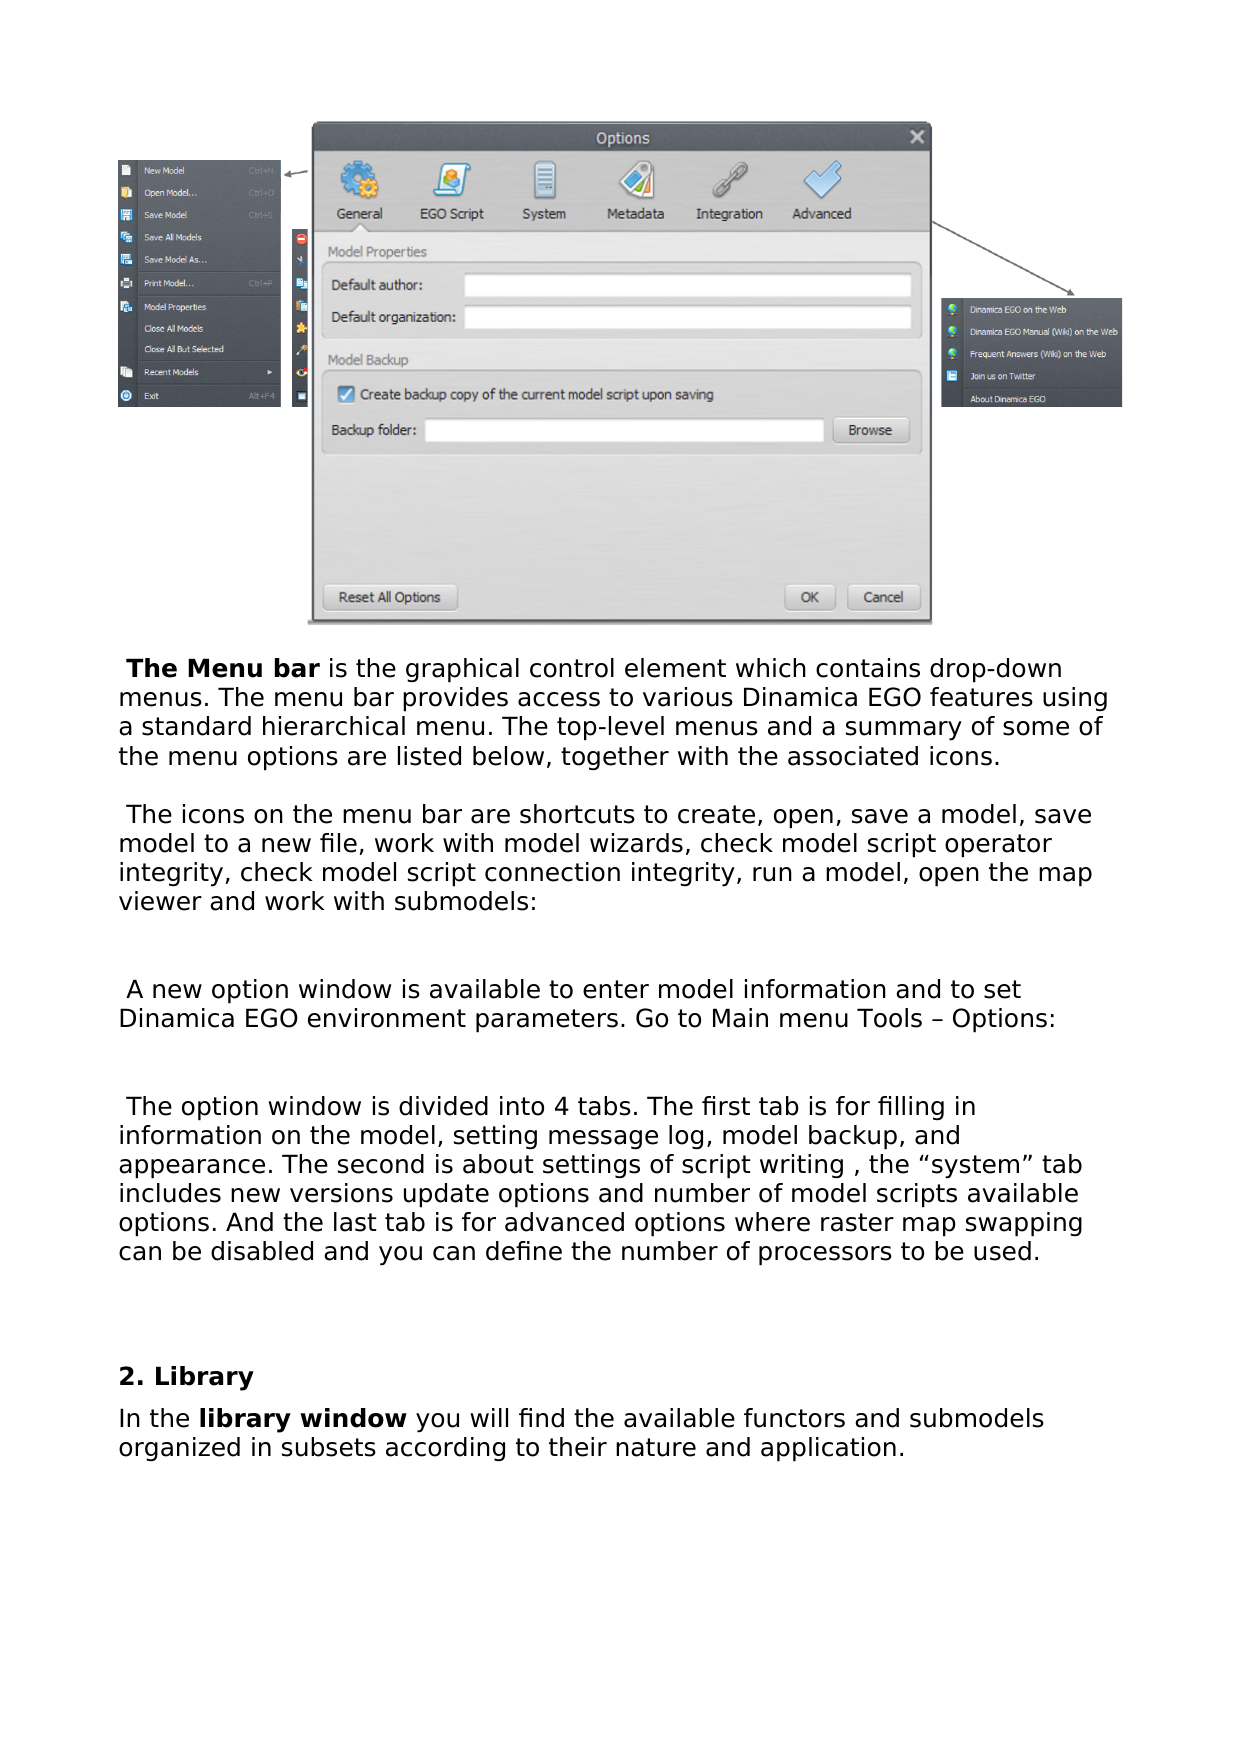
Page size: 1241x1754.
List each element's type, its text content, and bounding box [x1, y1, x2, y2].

picture [118, 118, 1123, 625]
text In the library window you will find the available functors and submodels organized in subsets according to their nature and application. [118, 1404, 1122, 1550]
text The Menu bar is the graphical control element which contains drop-down menus. The menu bar provides access to various Dinamica EGO features using a standard hierarchical menu. The top-level menus and a summary of some of the menu options are listed below, together with the associated icons. The icons on the menu bar are shortcuts to create, open, save a model, save model to a new file, work with model wizards, check model script operator integrity, check model script connection integrity, run a model, open the map viewer and work with submodels: A new option window is available to enter model information and to set Dinamica EGO environment parameters. Go to Main menu Tools – Options: The option window is divided into 4 tabs. The first tab is for filling in information on the model, setting message log, model backup, and appearance. The second is about settings of script writing , the “system” tab includes new versions update options and number of model scripts available options. And the last tab is for advanced options where raster map swapping can be disabled and you can define the number of processors to be used. [118, 407, 1122, 1325]
subtitle 2. Library [118, 1362, 1122, 1392]
